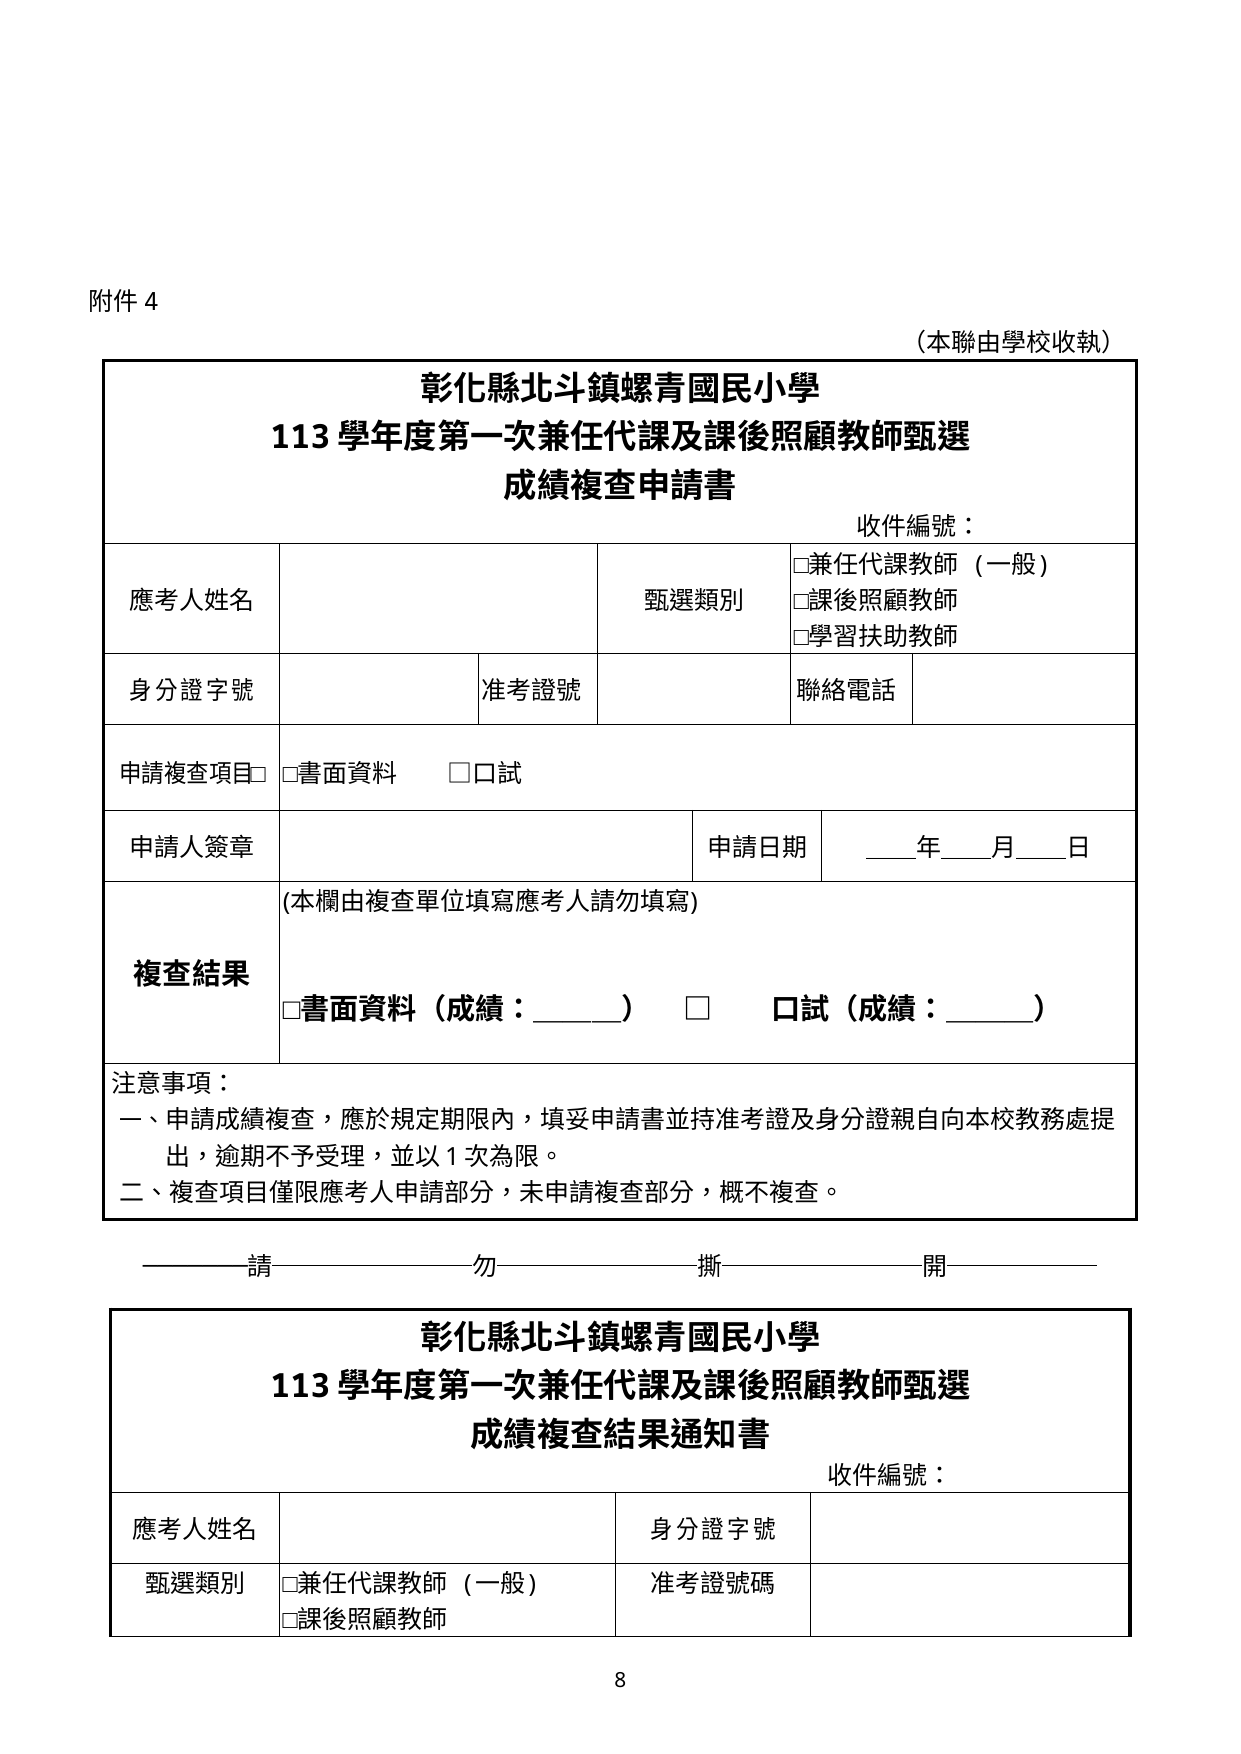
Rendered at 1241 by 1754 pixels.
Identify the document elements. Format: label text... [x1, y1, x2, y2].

table_header 彰化縣北斗鎮螺青國民小學 113學年度第一次兼任代課及課後照顧教師甄選 成績複查結果通知書 收件編號： [112, 1311, 1128, 1492]
table_cell 複查結果 [105, 882, 279, 1062]
table_header 彰化縣北斗鎮螺青國民小學 113學年度第一次兼任代課及課後照顧教師甄選 成績複查申請書 收件編號： [105, 362, 1135, 543]
table_cell □書面資料 □口試 [280, 725, 1135, 810]
table_cell [598, 654, 790, 724]
table_cell 准考證號碼 [616, 1564, 810, 1636]
text （本聯由學校收執） [89, 322, 1127, 359]
table_cell 申請複查項目 [105, 725, 279, 810]
table_cell [913, 654, 1135, 724]
table_cell [280, 654, 478, 724]
table_cell □兼任代課教師 (一般) □課後照顧教師 [280, 1564, 615, 1636]
text ───────請────────勿────────撕────────開────── [89, 1246, 1152, 1282]
table_cell ＿＿年＿＿月＿＿日 [822, 811, 1135, 881]
text 附件4 [89, 281, 1152, 317]
table_cell 申請日期 [693, 811, 821, 881]
table_cell [280, 811, 692, 881]
table_cell 甄選類別 [112, 1564, 279, 1636]
table_cell 注意事項： 一、申請成績複查，應於規定期限內，填妥申請書並持准考證及身分證親自向本校教務處提出，逾期不予受理，並以1次為限。 二、複查項目僅限應考人申請部分，未申請複查部分，概不複查。 [105, 1064, 1135, 1218]
table_cell [280, 1493, 615, 1563]
table_cell 身分證字號 [105, 654, 279, 724]
table_cell [280, 544, 597, 653]
table_cell □兼任代課教師 (一般) □課後照顧教師 □學習扶助教師 [791, 544, 1135, 653]
table_cell 甄選類別 [598, 544, 790, 653]
table_cell 應考人姓名 [112, 1493, 279, 1563]
table_cell [811, 1493, 1128, 1563]
table_cell 應考人姓名 [105, 544, 279, 653]
table_cell 申請人簽章 [105, 811, 279, 881]
table_cell [811, 1564, 1128, 1636]
table_cell 准考證號 [479, 654, 597, 724]
table_cell (本欄由複查單位填寫應考人請勿填寫) □書面資料（成績：＿＿＿） □ 口試（成績：＿＿＿） [280, 882, 1135, 1062]
table_cell 身分證字號 [616, 1493, 810, 1563]
table_cell 聯絡電話 [791, 654, 912, 724]
